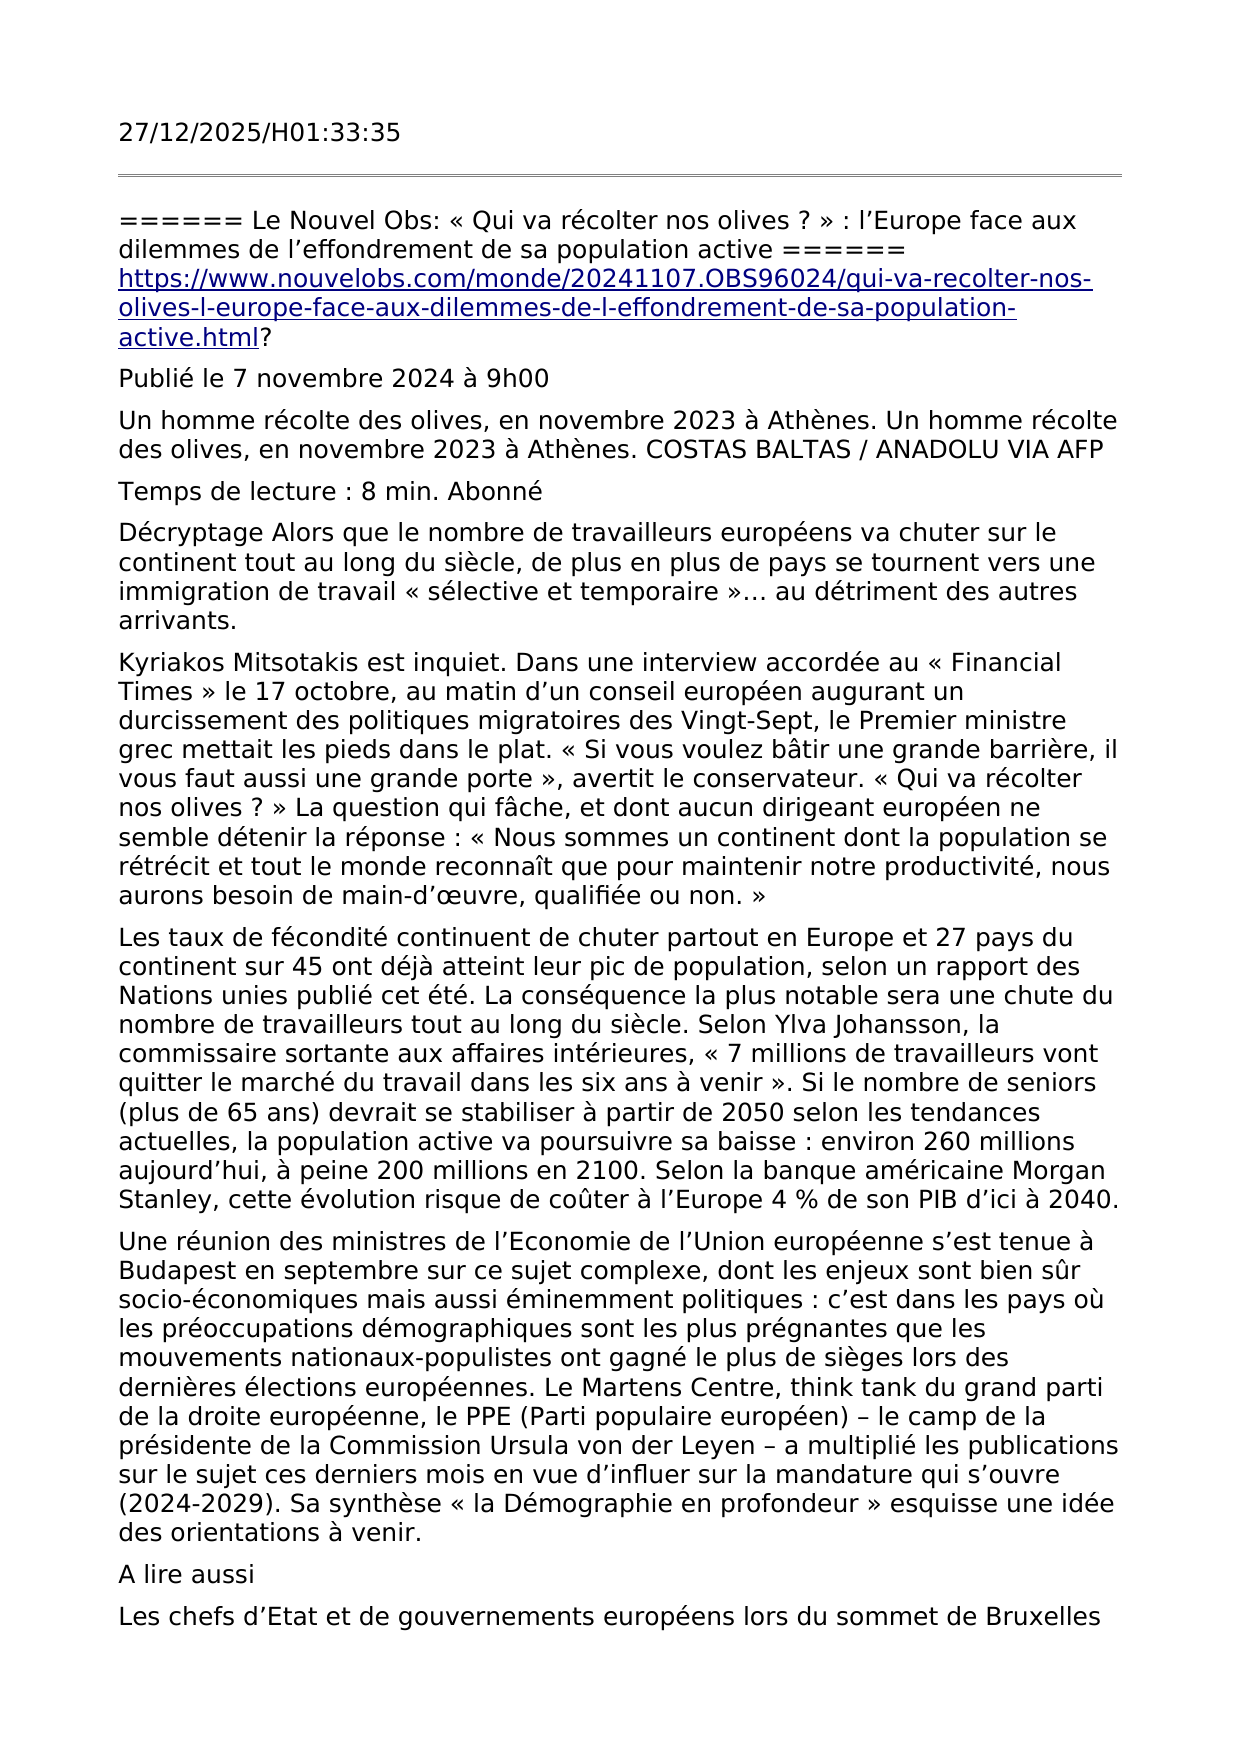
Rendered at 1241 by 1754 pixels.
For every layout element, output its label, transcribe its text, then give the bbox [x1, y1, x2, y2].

text Une réunion des ministres de l’Economie de l’Union européenne s’est tenue à Budapest en septembre sur ce sujet complexe, dont les enjeux sont bien sûr socio-économiques mais aussi éminemment politiques : c’est dans les pays où les préoccupations démographiques sont les plus prégnantes que les mouvements nationaux-populistes ont gagné le plus de sièges lors des dernières élections européennes. Le Martens Centre, think tank du grand parti de la droite européenne, le PPE (Parti populaire européen) – le camp de la présidente de la Commission Ursula von der Leyen – a multiplié les publications sur le sujet ces derniers mois en vue d’influer sur la mandature qui s’ouvre (2024-2029). Sa synthèse « la Démographie en profondeur » esquisse une idée des orientations à venir. [118, 1227, 1122, 1548]
text Kyriakos Mitsotakis est inquiet. Dans une interview accordée au « Financial Times » le 17 octobre, au matin d’un conseil européen augurant un durcissement des politiques migratoires des Vingt-Sept, le Premier ministre grec mettait les pieds dans le plat. « Si vous voulez bâtir une grande barrière, il vous faut aussi une grande porte », avertit le conservateur. « Qui va récolter nos olives ? » La question qui fâche, et dont aucun dirigeant européen ne semble détenir la réponse : « Nous sommes un continent dont la population se rétrécit et tout le monde reconnaît que pour maintenir notre productivité, nous aurons besoin de main-d’œuvre, qualifiée ou non. » [118, 648, 1122, 910]
text Temps de lecture : 8 min. Abonné [118, 477, 1122, 506]
text Décryptage Alors que le nombre de travailleurs européens va chuter sur le continent tout au long du siècle, de plus en plus de pays se tournent vers une immigration de travail « sélective et temporaire »… au détriment des autres arrivants. [118, 519, 1122, 635]
text Les chefs d’Etat et de gouvernements européens lors du sommet de Bruxelles [118, 1602, 1122, 1631]
text ====== Le Nouvel Obs: « Qui va récolter nos olives ? » : l’Europe face aux dilemmes de l’effondrement de sa population active ====== https://www.nouvelobs.com/monde/20241107.OBS96024/qui-va-recolter-nos-olives-l-europe-face-aux-dilemmes-de-l-effondrement-de-sa-population-active.html? [118, 206, 1122, 352]
text A lire aussi [118, 1560, 1122, 1589]
text 27/12/2025/H01:33:35 [118, 118, 1122, 147]
text Publié le 7 novembre 2024 à 9h00 [118, 364, 1122, 394]
text Un homme récolte des olives, en novembre 2023 à Athènes. Un homme récolte des olives, en novembre 2023 à Athènes. COSTAS BALTAS / ANADOLU VIA AFP [118, 406, 1122, 464]
text Les taux de fécondité continuent de chuter partout en Europe et 27 pays du continent sur 45 ont déjà atteint leur pic de population, selon un rapport des Nations unies publié cet été. La conséquence la plus notable sera une chute du nombre de travailleurs tout au long du siècle. Selon Ylva Johansson, la commissaire sortante aux affaires intérieures, « 7 millions de travailleurs vont quitter le marché du travail dans les six ans à venir ». Si le nombre de seniors (plus de 65 ans) devrait se stabiliser à partir de 2050 selon les tendances actuelles, la population active va poursuivre sa baisse : environ 260 millions aujourd’hui, à peine 200 millions en 2100. Selon la banque américaine Morgan Stanley, cette évolution risque de coûter à l’Europe 4 % de son PIB d’ici à 2040. [118, 923, 1122, 1214]
